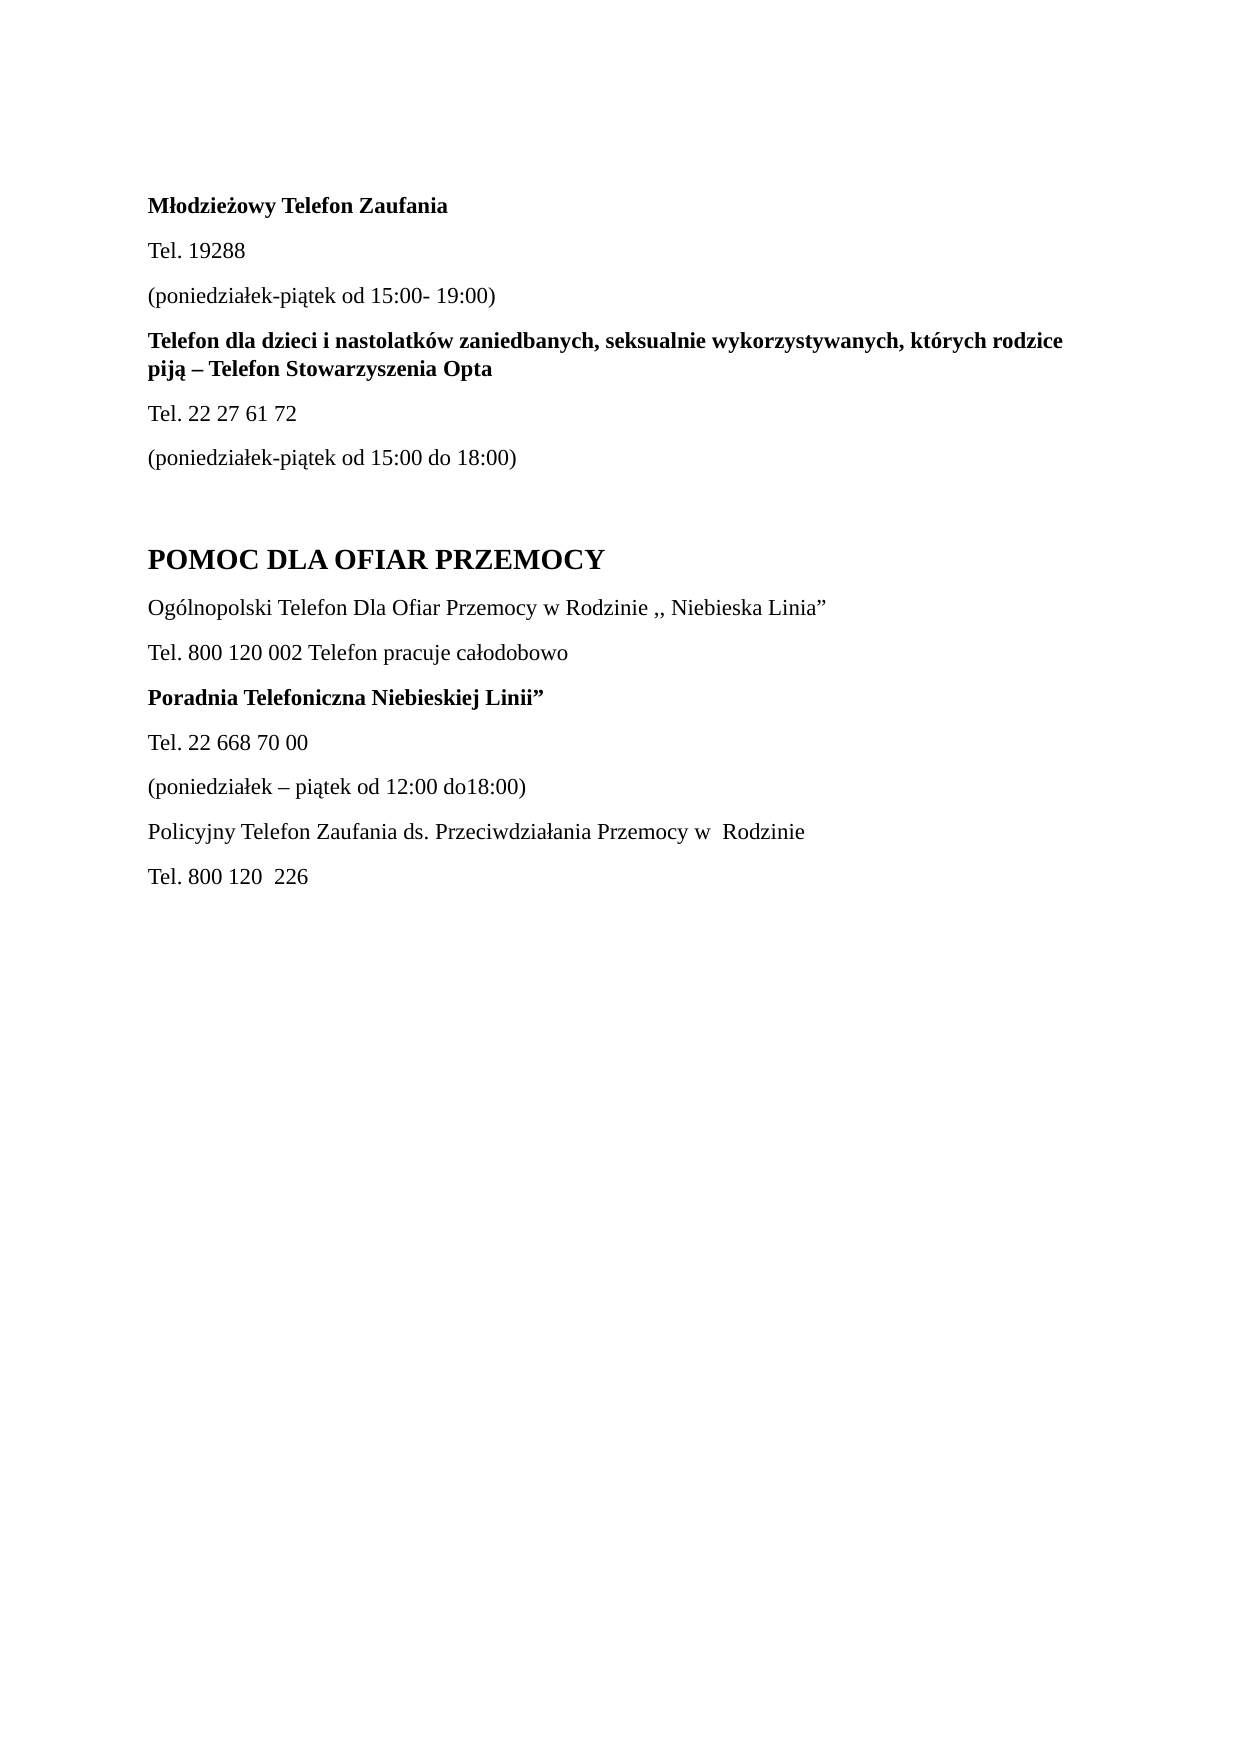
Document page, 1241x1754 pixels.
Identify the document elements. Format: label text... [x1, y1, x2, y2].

text Tel. 800 120 002 Telefon pracuje całodobowo [148, 639, 1093, 665]
text (poniedziałek-piątek od 15:00- 19:00) [148, 282, 1093, 308]
text Poradnia Telefoniczna Niebieskiej Linii” [148, 684, 1093, 710]
text (poniedziałek – piątek od 12:00 do18:00) [148, 773, 1093, 800]
text Policyjny Telefon Zaufania ds. Przeciwdziałania Przemocy w Rodzinie [148, 818, 1093, 844]
text Telefon dla dzieci i nastolatków zaniedbanych, seksualnie wykorzystywanych, których rodzice piją – Telefon Stowarzyszenia Opta [148, 327, 1093, 381]
text Tel. 22 27 61 72 [148, 400, 1093, 426]
text (poniedziałek-piątek od 15:00 do 18:00) [148, 444, 1093, 471]
text POMOC DLA OFIAR PRZEMOCY [148, 542, 1093, 575]
text Tel. 800 120 226 [148, 863, 1093, 889]
text Tel. 22 668 70 00 [148, 729, 1093, 755]
text Młodzieżowy Telefon Zaufania [148, 192, 1093, 219]
text Ogólnopolski Telefon Dla Ofiar Przemocy w Rodzinie ,, Niebieska Linia” [148, 594, 1093, 621]
text Tel. 19288 [148, 237, 1093, 263]
